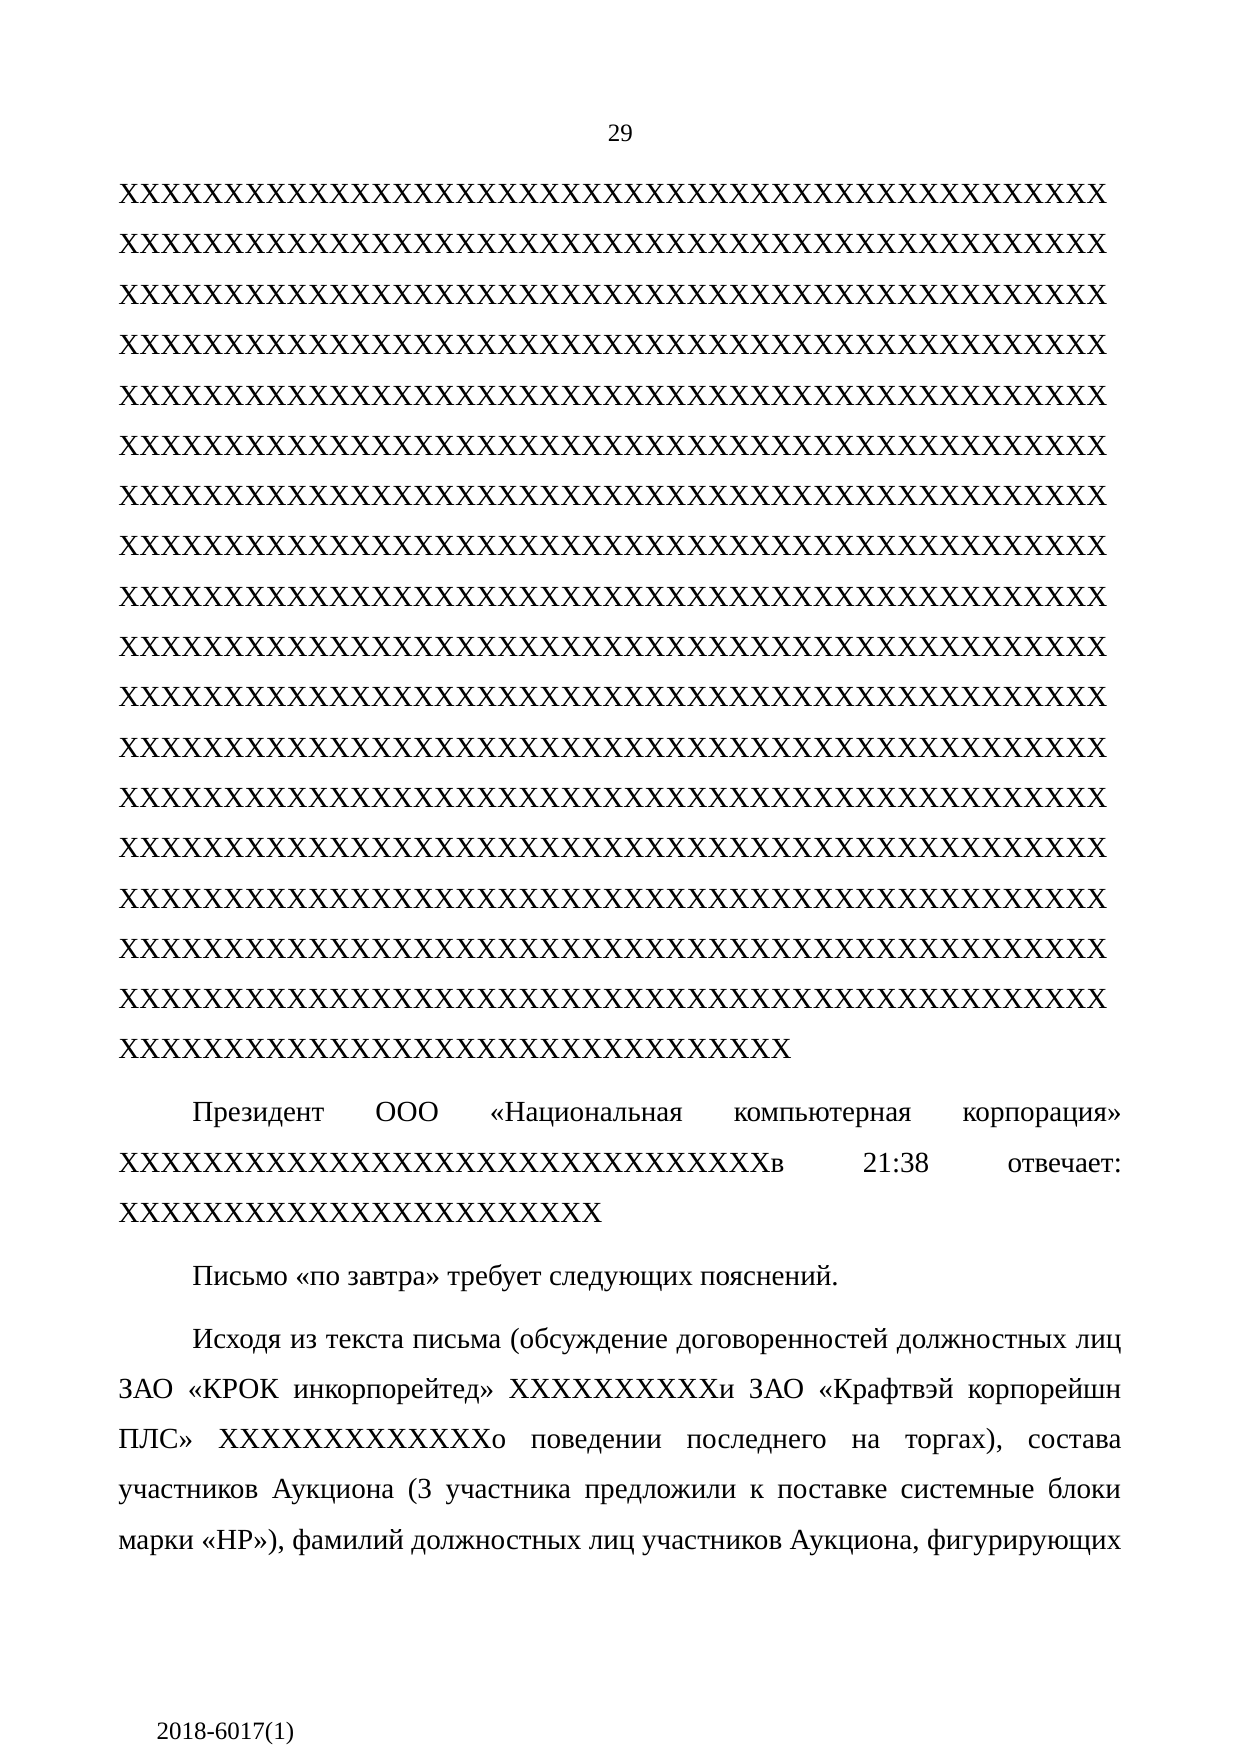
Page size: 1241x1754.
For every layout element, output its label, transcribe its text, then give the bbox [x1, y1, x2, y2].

text Исходя из текста письма (обсуждение договоренностей должностных лиц ЗАО «КРОК инкорпорейтед» XXXXXXXXXXи ЗАО «Крафтвэй корпорейшн ПЛС» XXXXXXXXXXXXXо поведении последнего на торгах), состава участников Аукциона (3 участника предложили к поставке системные блоки марки «HP»), фамилий должностных лиц участников Аукциона, фигурирующих [118, 1321, 1122, 1556]
text XXXXXXXXXXXXXXXXXXXXXXXXXXXXXXXXXXXXXXXXXXXXXXXXXXXXXXXXXXXXXXXXXXXXXXXXXXXXXXXXXXXXXXXXXXXXXXXXXXXXXXXXXXXXXXXXXXXXXXXXXXXXXXXXXXXXXXXXXXXXXXXXXXXXXXXXXXXXXXXXXXXXXXXXXXXXXXXXXXXXXXXXXXXXXXXXXXXXXXXXXXXXXXXXXXXXXXXXXXXXXXXXXXXXXXXXXXXXXXXXXXXXXXXXXXXXXXXXXXXXXXXXXXXXXXXXXXXXXXXXXXXXXXXXXXXXXXXXXXXXXXXXXXXXXXXXXXXXXXXXXXXXXXXXXXXXXXXXXXXXXXXXXXXXXXXXXXXXXXXXXXXXXXXXXXXXXXXXXXXXXXXXXXXXXXXXXXXXXXXXXXXXXXXXXXXXXXXXXXXXXXXXXXXXXXXXXXXXXXXXXXXXXXXXXXXXXXXXXXXXXXXXXXXXXXXXXXXXXXXXXXXXXXXXXXXXXXXXXXXXXXXXXXXXXXXXXXXXXXXXXXXXXXXXXXXXXXXXXXXXXXXXXXXXXXXXXXXXXXXXXXXXXXXXXXXXXXXXXXXXXXXXXXXXXXXXXXXXXXXXXXXXXXXXXXXXXXXXXXXXXXXXXXXXXXXXXXXXXXXXXXXXXXXXXXXXXXXXXXXXXXXXXXXXXXXXXXXXXXXXXXXXXXXXXXXXXXXXXXXXXXXXXXXXXXXXXXXXXXXXXXXXXXXXXXXXXXXXXXXXXXXXXXXXXXXXXXXXXXXXXXXXXXXXXXXXXXXXXXXXXXXXXXXXXXXXXXXXXXXXXXXXXXXXXXXXXXXXXXXXXXXXXXXXXXX [118, 176, 1122, 1065]
text Письмо «по завтра» требует следующих пояснений. [118, 1258, 1122, 1291]
text Президент ООО «Национальная компьютерная корпорация» XXXXXXXXXXXXXXXXXXXXXXXXXXXXXXXв 21:38 отвечает: XXXXXXXXXXXXXXXXXXXXXXX [118, 1094, 1122, 1229]
